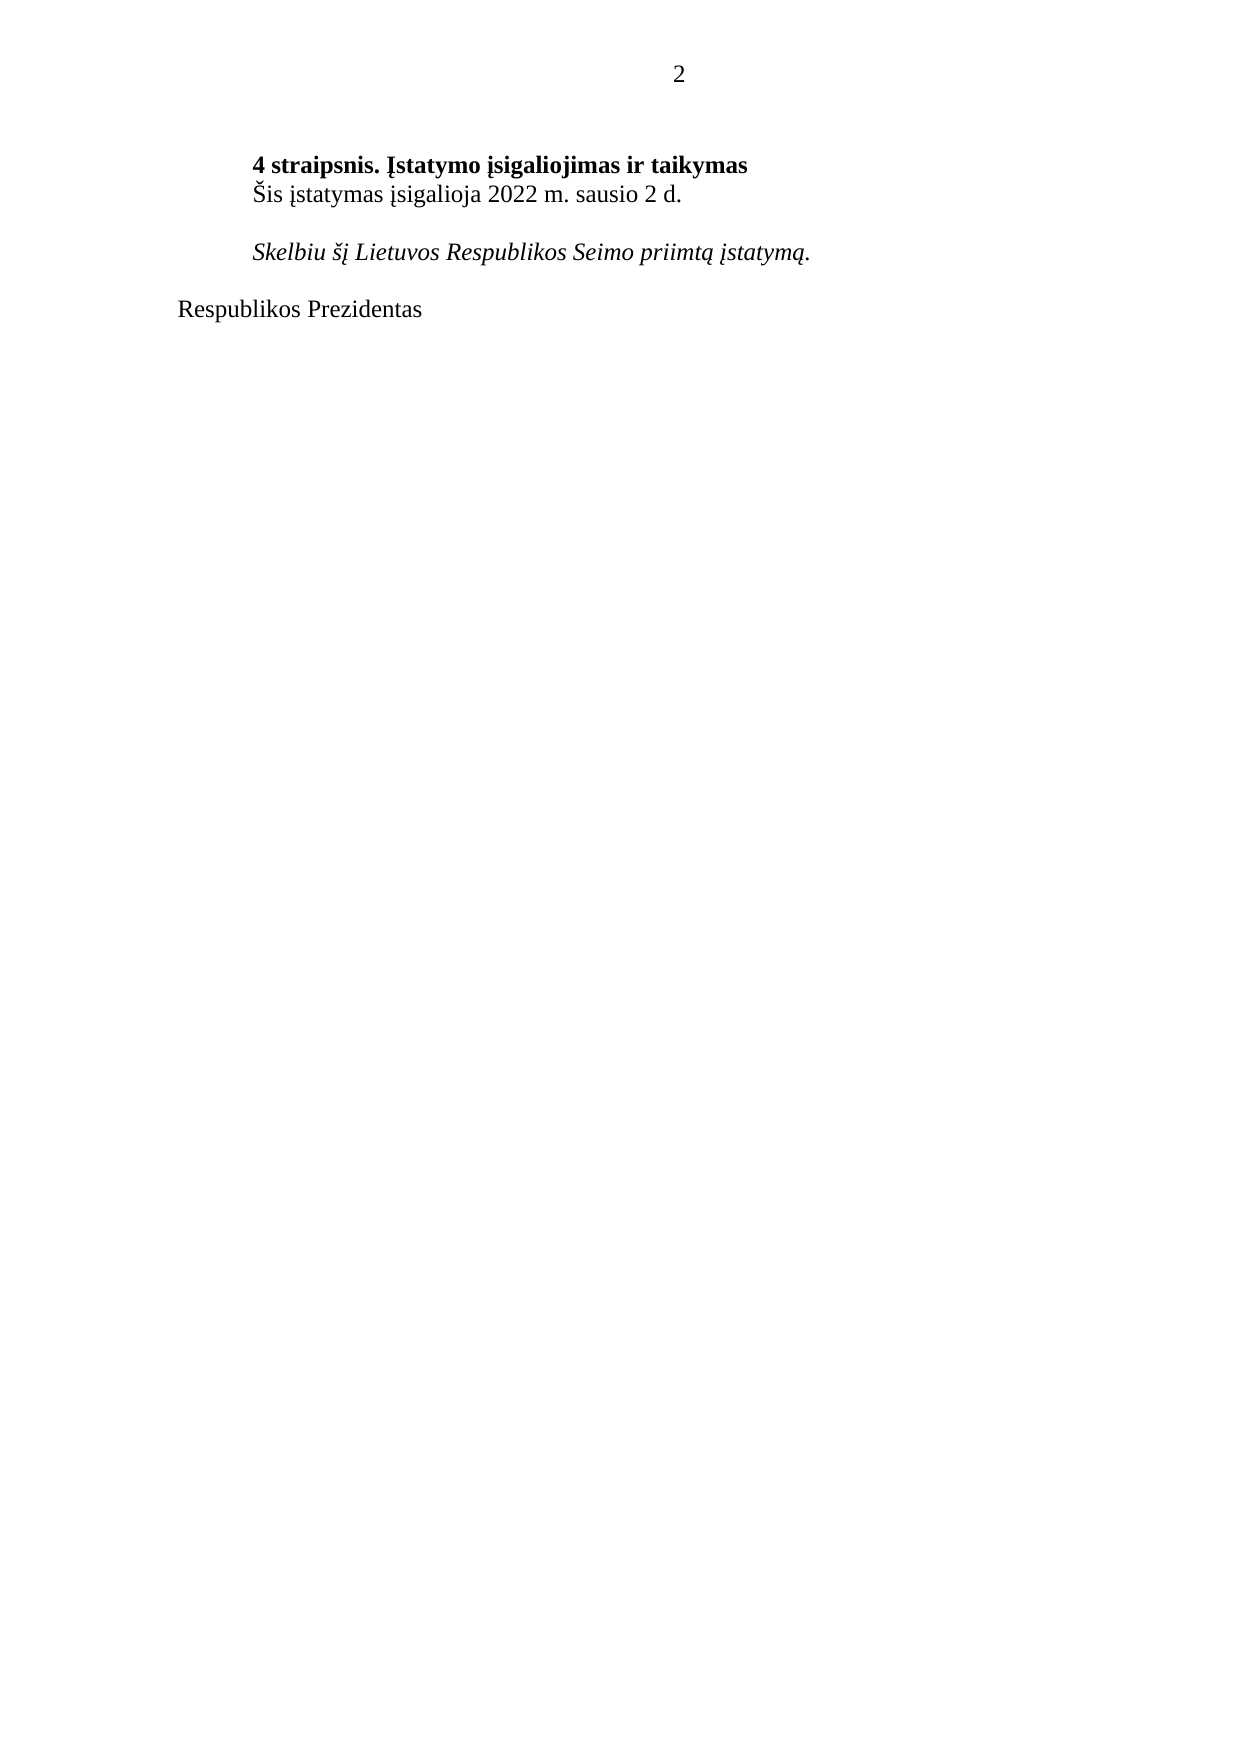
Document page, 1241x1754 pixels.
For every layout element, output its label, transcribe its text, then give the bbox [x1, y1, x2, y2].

text Respublikos Prezidentas [177, 294, 1181, 323]
text Šis įstatymas įsigalioja 2022 m. sausio 2 d. [252, 179, 1181, 208]
text Skelbiu šį Lietuvos Respublikos Seimo priimtą įstatymą. [177, 237, 1181, 266]
text 4 straipsnis. Įstatymo įsigaliojimas ir taikymas [177, 151, 1181, 179]
